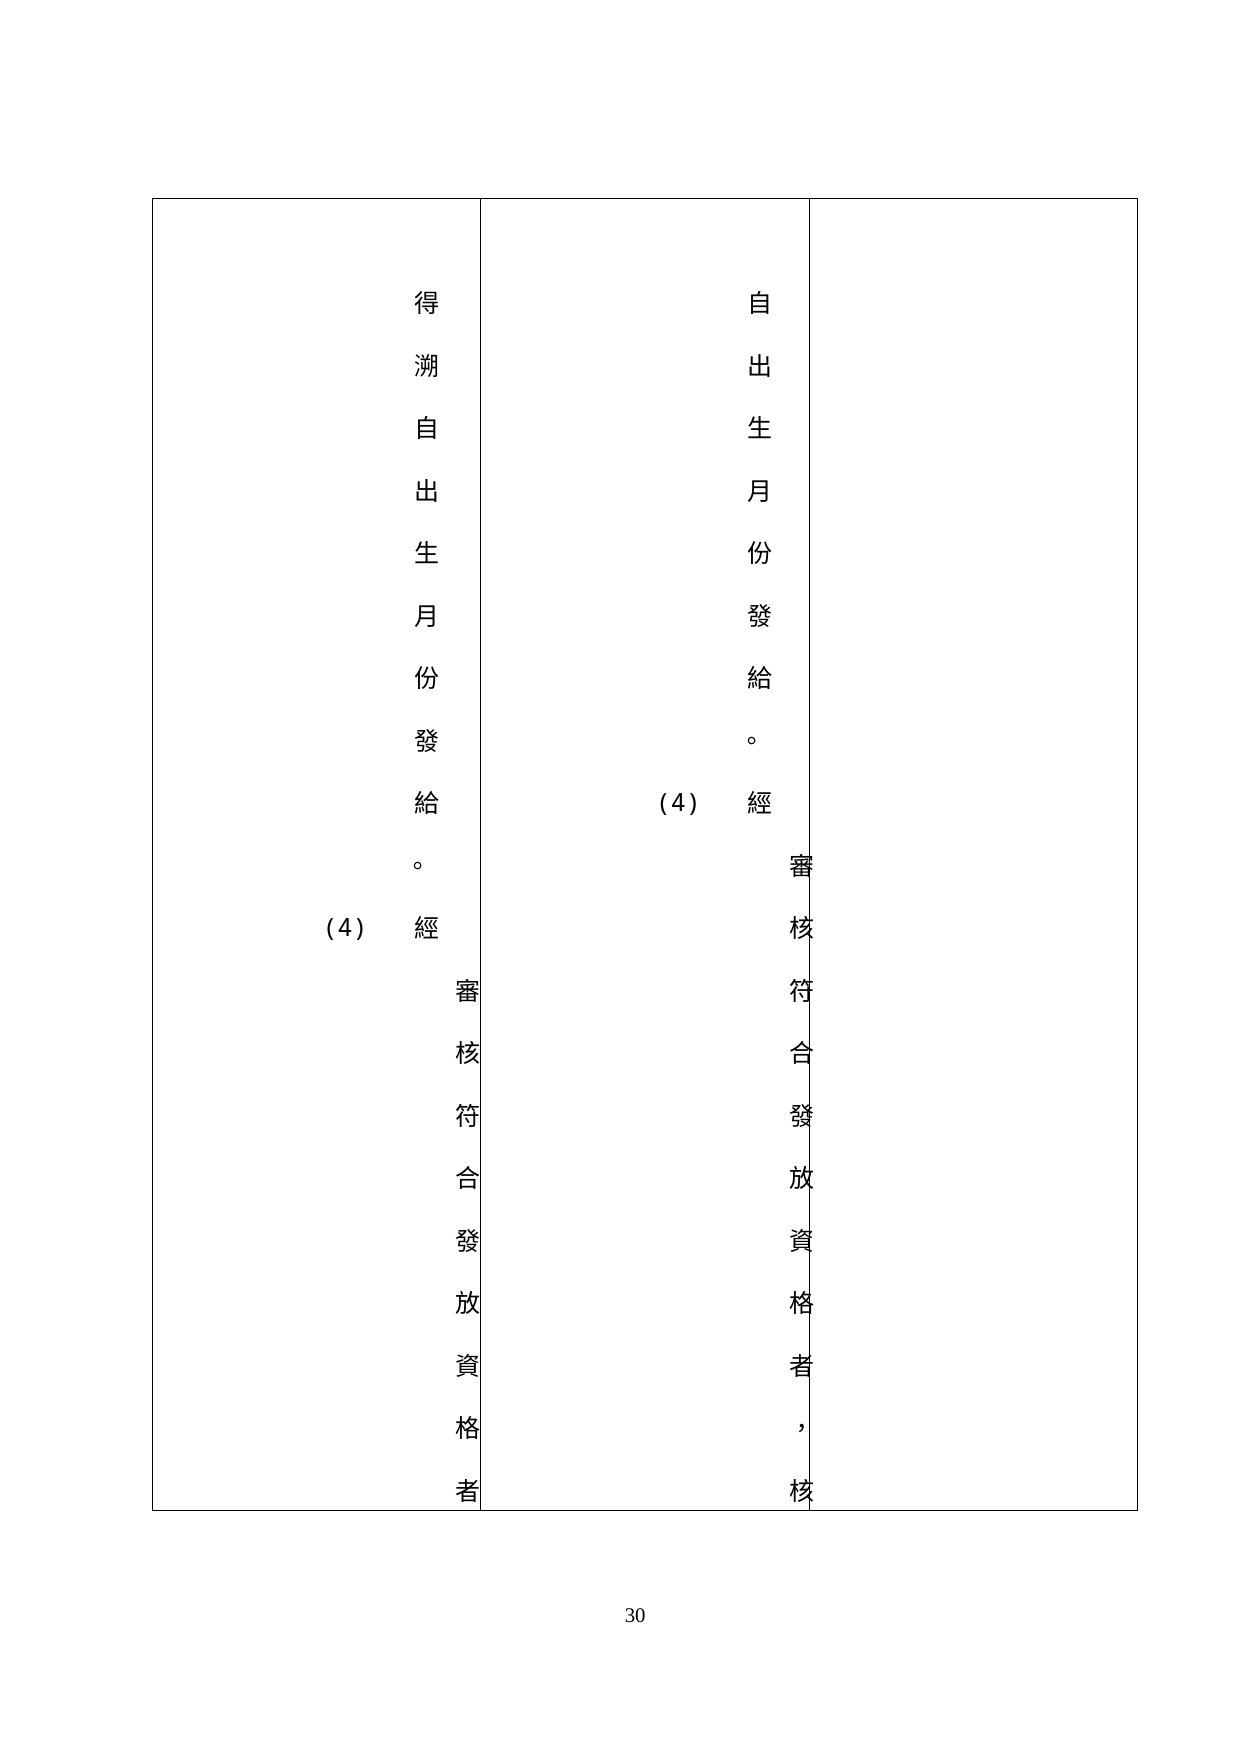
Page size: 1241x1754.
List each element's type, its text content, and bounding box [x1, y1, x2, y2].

table_cell 本點未修正。 [810, 199, 1137, 1510]
table_cell 本津貼之審核及發放作業如下： 審核結果應以書面通知申請人，並載明下列事項： 發放起迄期間 發放金額。 不予發放者，其理由。 申請人得於收到書面通知次日起三十日內檢附資料提出申復。申請人逾期提出申復者，不予受理。 經審核符合資格者，其津貼依下列規定發放： 兒童出生當年度申請者，溯自出生月份起發給。 未於兒童出生當年度申請者，溯自申請當年度一月份起發給。但兒童於每年十一月二日至十二月三十一日期間出生，且於出生後六十日內完成出生登記或初設戶籍登記並提出申請者，得溯自出生月份發給。 經審核符合發放資格者，核定機關應將本津貼按月撥入申請人或兒童帳戶。但有特殊情形者，得按月以其他方式發放。 核定機關按月發放本津貼，原則應於次月底前完成。 不符合發放資格而領取津貼者，由核定機關以書面命申請人自處分文書送達之次日起三十日內繳還；屆期未繳還者，依法移送行政執行。 [481, 199, 809, 1510]
table_cell 本津貼之審核及發放作業如下： 審核結果應以書面通知申請人，並載明下列事項： 發放起迄期間 發放金額。 不予發放者，其理由。 申請人得於收到書面通知次日起三十日內檢附資料提出申復。申請人逾期提出申復者，不予受理。 經審核符合資格者，其津貼依下列規定發放： 兒童出生當年度申請者，溯自出生月份起發給。 未於兒童出生當年度申請者，溯自申請當年度一月份起發給。但兒童於每年十一月二日至十二月三十一日期間出生，且於出生後六十日內完成出生登記或初設戶籍登記並提出申請者，得溯自出生月份發給。 經審核符合發放資格者，核定機關應將本津貼按月撥入申請人或兒童帳戶。但有特殊情形者，得按月以其他方式發放。 核定機關按月發放本津貼，原則應於次月底前完成。 不符合發放資格而領取津貼者，由核定機關以書面命申請人自處分文書送達之次日起三十日內繳還；屆期未繳還者，依法移送行政執行。 [153, 199, 480, 1510]
